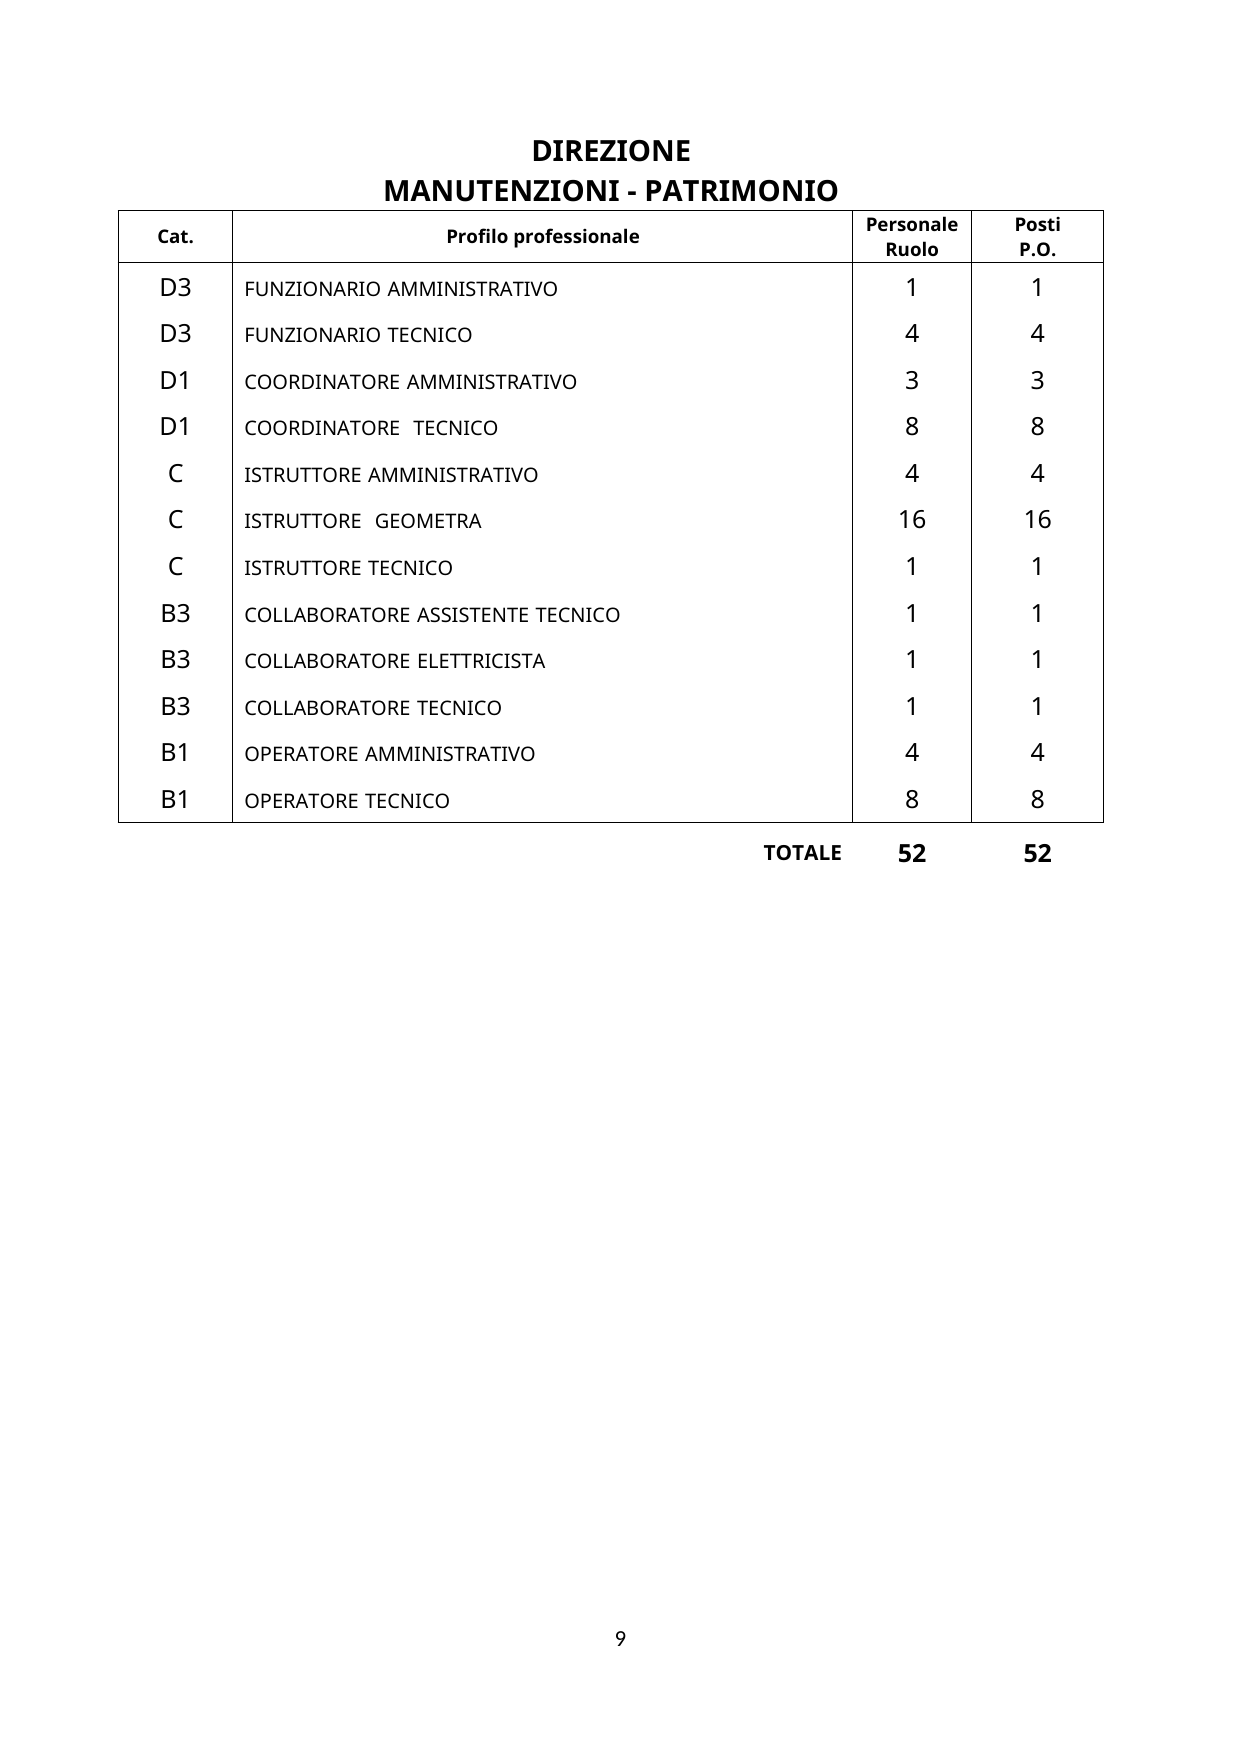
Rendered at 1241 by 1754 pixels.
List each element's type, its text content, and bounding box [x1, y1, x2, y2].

table_cell operatore amministrativo [233, 729, 852, 775]
table_cell 1 [853, 543, 971, 589]
table_cell operatore tecnico [233, 775, 852, 822]
table_cell 52 [971, 823, 1104, 882]
table_cell D1 [119, 356, 232, 403]
table_cell 1 [972, 636, 1103, 682]
table_cell 1 [853, 636, 971, 682]
table_cell 8 [972, 775, 1103, 822]
table_cell 16 [853, 496, 971, 542]
table_cell C [119, 449, 232, 496]
table_header DIREZIONE MANUTENZIONI - PATRIMONIO [118, 131, 1104, 210]
table_cell 1 [972, 263, 1103, 310]
table_cell 16 [972, 496, 1103, 542]
table_cell funzionario amministrativo [233, 263, 852, 310]
table_cell 1 [853, 682, 971, 729]
table_cell C [119, 496, 232, 542]
table_cell 8 [972, 403, 1103, 449]
table_cell D3 [119, 310, 232, 356]
table_cell 4 [853, 449, 971, 496]
table_cell B3 [119, 636, 232, 682]
table_cell 1 [853, 263, 971, 310]
table_cell istruttore tecnico [233, 543, 852, 589]
table_cell 3 [972, 356, 1103, 403]
table_cell collaboratore tecnico [233, 682, 852, 729]
table_cell 8 [853, 403, 971, 449]
table_cell coordinatore amministrativo [233, 356, 852, 403]
table_cell coordinatore tecnico [233, 403, 852, 449]
table_cell 4 [972, 729, 1103, 775]
table_cell 1 [972, 589, 1103, 636]
table_cell B1 [119, 775, 232, 822]
table_cell 3 [853, 356, 971, 403]
table_cell Cat. [119, 211, 232, 262]
table_cell 1 [972, 682, 1103, 729]
table_cell 8 [853, 775, 971, 822]
table_cell Posti P.O. [972, 211, 1103, 262]
table_cell collaboratore assistente tecnico [233, 589, 852, 636]
table_cell 52 [853, 823, 971, 882]
table_cell 1 [972, 543, 1103, 589]
table_cell TOTALE [118, 823, 853, 882]
table_cell collaboratore elettricista [233, 636, 852, 682]
table_cell C [119, 543, 232, 589]
table_cell istruttore amministrativo [233, 449, 852, 496]
table_cell istruttore geometra [233, 496, 852, 542]
table_cell D3 [119, 263, 232, 310]
table_cell B1 [119, 729, 232, 775]
table_cell Personale Ruolo [853, 211, 971, 262]
table_cell B3 [119, 682, 232, 729]
table_cell D1 [119, 403, 232, 449]
table_cell funzionario tecnico [233, 310, 852, 356]
table_cell Profilo professionale [233, 211, 852, 262]
table_cell 4 [972, 310, 1103, 356]
table_cell B3 [119, 589, 232, 636]
table_cell 4 [853, 729, 971, 775]
table_cell 1 [853, 589, 971, 636]
table_cell 4 [972, 449, 1103, 496]
table_cell 4 [853, 310, 971, 356]
